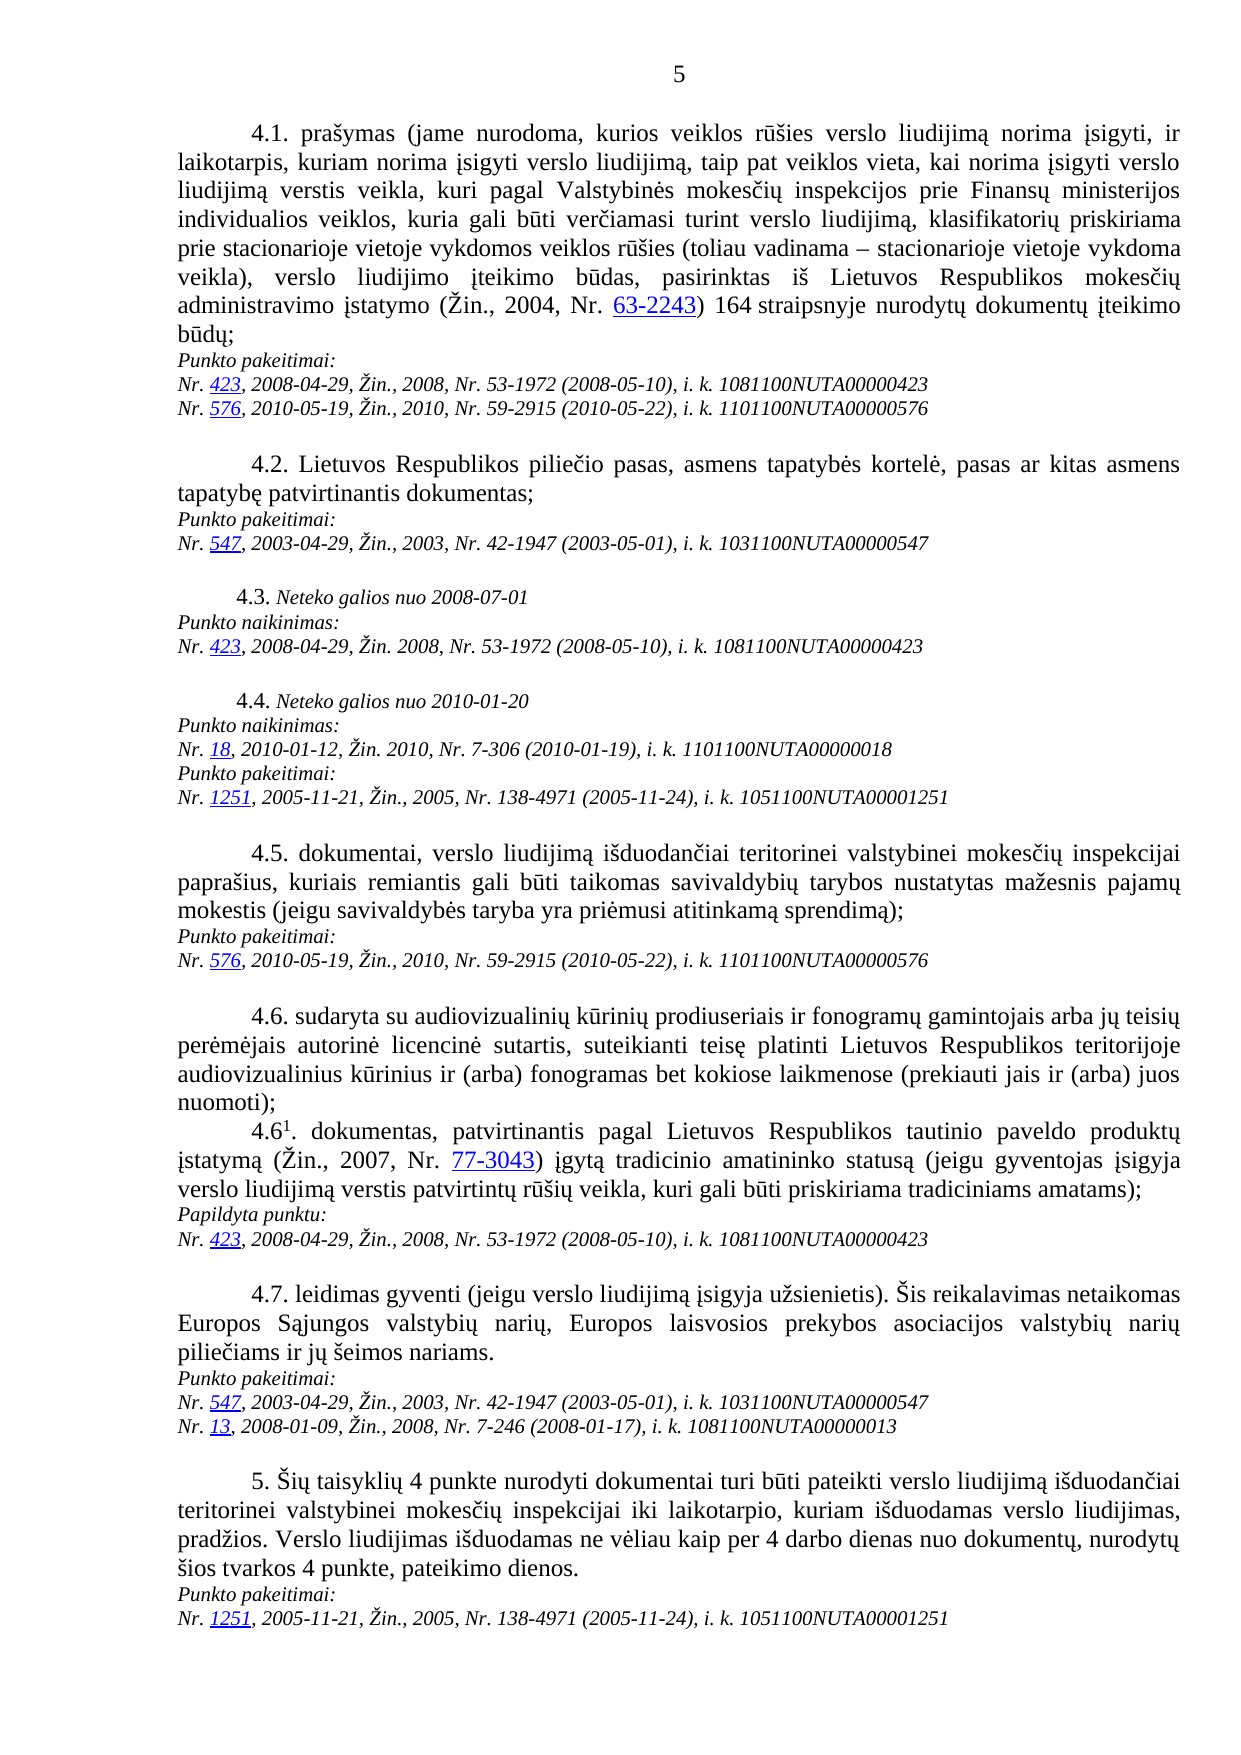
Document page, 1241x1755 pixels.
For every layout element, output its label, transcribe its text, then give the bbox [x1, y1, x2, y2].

text 4.61. dokumentas, patvirtinantis pagal Lietuvos Respublikos tautinio paveldo produktų įstatymą (Žin., 2007, Nr. 77-3043) įgytą tradicinio amatininko statusą (jeigu gyventojas įsigyja verslo liudijimą verstis patvirtintų rūšių veikla, kuri gali būti priskiriama tradiciniams amatams); [177, 1116, 1181, 1202]
text Punkto pakeitimai: [177, 1366, 1181, 1389]
text Punkto naikinimas: [177, 713, 1181, 737]
text Nr. 547, 2003-04-29, Žin., 2003, Nr. 42-1947 (2003-05-01), i. k. 1031100NUTA00000547 [177, 531, 1181, 555]
text Punkto pakeitimai: [177, 1581, 1181, 1606]
text 4.3. Neteko galios nuo 2008-07-01 [177, 583, 1181, 610]
text 4.4. Neteko galios nuo 2010-01-20 [177, 687, 1181, 713]
text Nr. 547, 2003-04-29, Žin., 2003, Nr. 42-1947 (2003-05-01), i. k. 1031100NUTA00000547 [177, 1389, 1181, 1414]
text Nr. 576, 2010-05-19, Žin., 2010, Nr. 59-2915 (2010-05-22), i. k. 1101100NUTA00000576 [177, 948, 1181, 972]
text Nr. 423, 2008-04-29, Žin. 2008, Nr. 53-1972 (2008-05-10), i. k. 1081100NUTA00000423 [177, 634, 1181, 658]
text Punkto pakeitimai: [177, 761, 1181, 785]
text Nr. 423, 2008-04-29, Žin., 2008, Nr. 53-1972 (2008-05-10), i. k. 1081100NUTA00000423 [177, 372, 1181, 396]
text Punkto pakeitimai: [177, 507, 1181, 531]
text 4.7. leidimas gyventi (jeigu verslo liudijimą įsigyja užsienietis). Šis reikalavimas netaikomas Europos Sąjungos valstybių narių, Europos laisvosios prekybos asociacijos valstybių narių piliečiams ir jų šeimos nariams. [177, 1279, 1181, 1366]
text Nr. 423, 2008-04-29, Žin., 2008, Nr. 53-1972 (2008-05-10), i. k. 1081100NUTA00000423 [177, 1226, 1181, 1251]
text Punkto pakeitimai: [177, 348, 1181, 372]
text 4.2. Lietuvos Respublikos piliečio pasas, asmens tapatybės kortelė, pasas ar kitas asmens tapatybę patvirtinantis dokumentas; [177, 449, 1181, 507]
text 4.1. prašymas (jame nurodoma, kurios veiklos rūšies verslo liudijimą norima įsigyti, ir laikotarpis, kuriam norima įsigyti verslo liudijimą, taip pat veiklos vieta, kai norima įsigyti verslo liudijimą verstis veikla, kuri pagal Valstybinės mokesčių inspekcijos prie Finansų ministerijos individualios veiklos, kuria gali būti verčiamasi turint verslo liudijimą, klasifikatorių priskiriama prie stacionarioje vietoje vykdomos veiklos rūšies (toliau vadinama – stacionarioje vietoje vykdoma veikla), verslo liudijimo įteikimo būdas, pasirinktas iš Lietuvos Respublikos mokesčių administravimo įstatymo (Žin., 2004, Nr. 63-2243) 164 straipsnyje nurodytų dokumentų įteikimo būdų; [177, 118, 1181, 348]
text 4.6. sudaryta su audiovizualinių kūrinių prodiuseriais ir fonogramų gamintojais arba jų teisių perėmėjais autorinė licencinė sutartis, suteikianti teisę platinti Lietuvos Respublikos teritorijoje audiovizualinius kūrinius ir (arba) fonogramas bet kokiose laikmenose (prekiauti jais ir (arba) juos nuomoti); [177, 1001, 1181, 1116]
text 4.5. dokumentai, verslo liudijimą išduodančiai teritorinei valstybinei mokesčių inspekcijai paprašius, kuriais remiantis gali būti taikomas savivaldybių tarybos nustatytas mažesnis pajamų mokestis (jeigu savivaldybės taryba yra priėmusi atitinkamą sprendimą); [177, 838, 1181, 924]
text Nr. 13, 2008-01-09, Žin., 2008, Nr. 7-246 (2008-01-17), i. k. 1081100NUTA00000013 [177, 1414, 1181, 1438]
text Nr. 1251, 2005-11-21, Žin., 2005, Nr. 138-4971 (2005-11-24), i. k. 1051100NUTA00001251 [177, 785, 1181, 809]
text Nr. 18, 2010-01-12, Žin. 2010, Nr. 7-306 (2010-01-19), i. k. 1101100NUTA00000018 [177, 737, 1181, 761]
text Punkto naikinimas: [177, 610, 1181, 634]
text Nr. 1251, 2005-11-21, Žin., 2005, Nr. 138-4971 (2005-11-24), i. k. 1051100NUTA00001251 [177, 1606, 1181, 1629]
text Papildyta punktu: [177, 1202, 1181, 1226]
text Punkto pakeitimai: [177, 924, 1181, 948]
text Nr. 576, 2010-05-19, Žin., 2010, Nr. 59-2915 (2010-05-22), i. k. 1101100NUTA00000576 [177, 396, 1181, 420]
text 5. Šių taisyklių 4 punkte nurodyti dokumentai turi būti pateikti verslo liudijimą išduodančiai teritorinei valstybinei mokesčių inspekcijai iki laikotarpio, kuriam išduodamas verslo liudijimas, pradžios. Verslo liudijimas išduodamas ne vėliau kaip per 4 darbo dienas nuo dokumentų, nurodytų šios tvarkos 4 punkte, pateikimo dienos. [177, 1466, 1181, 1581]
